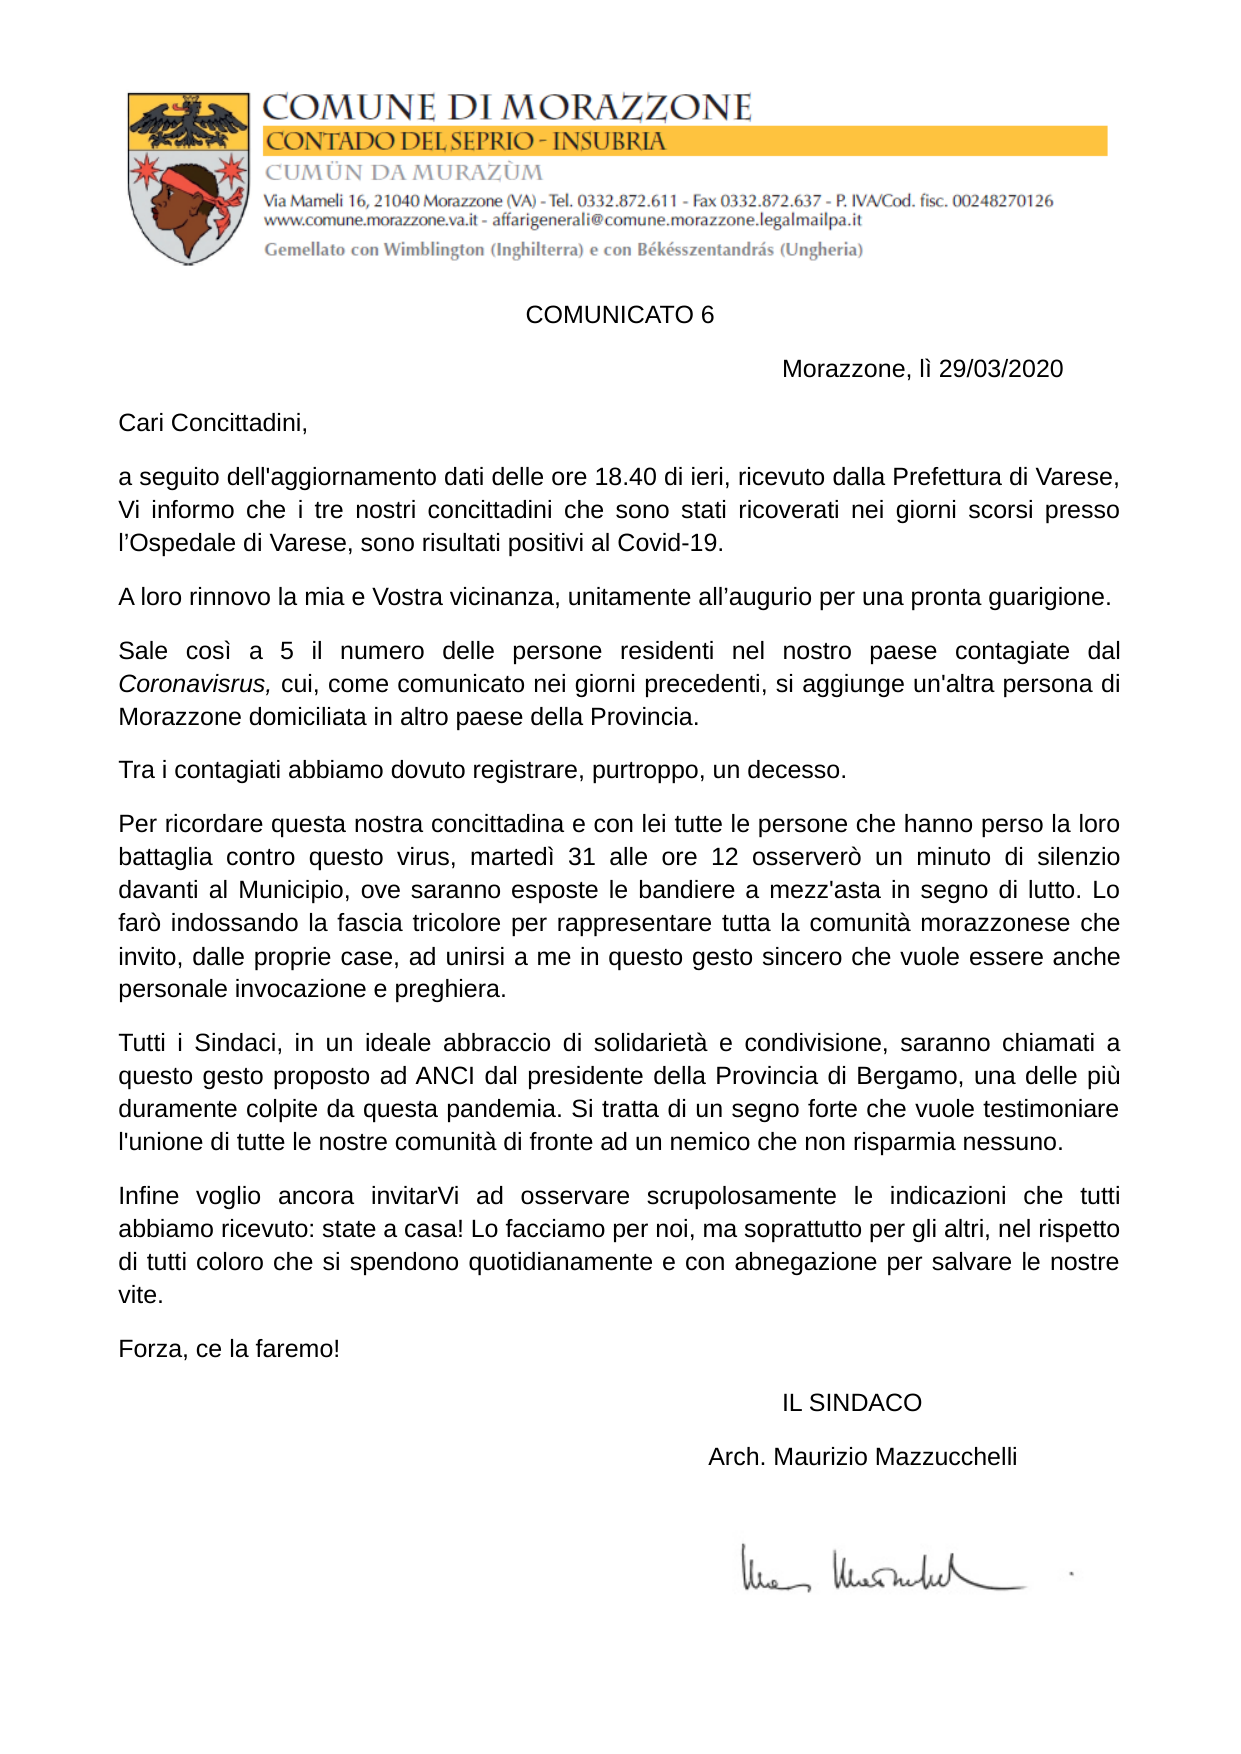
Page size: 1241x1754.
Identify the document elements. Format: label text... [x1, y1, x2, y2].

text Infine voglio ancora invitarVi ad osservare scrupolosamente le indicazioni che tutti abbiamo ricevuto: state a casa! Lo facciamo per noi, ma soprattutto per gli altri, nel rispetto di tutti coloro che si spendono quotidianamente e con abnegazione per salvare le nostre vite. [118, 1181, 1122, 1309]
text COMUNICATO 6 [118, 300, 1122, 329]
text IL SINDACO [118, 1388, 1122, 1417]
text Tra i contagiati abbiamo dovuto registrare, purtroppo, un decesso. [118, 756, 1122, 784]
text a seguito dell'aggiornamento dati delle ore 18.40 di ieri, ricevuto dalla Prefettura di Varese, Vi informo che i tre nostri concittadini che sono stati ricoverati nei giorni scorsi presso l’Ospedale di Varese, sono risultati positivi al Covid-19. [118, 462, 1122, 557]
text Morazzone, lì 29/03/2020 [782, 354, 1122, 383]
text Forza, ce la faremo! [118, 1334, 1122, 1363]
text A loro rinnovo la mia e Vostra vicinanza, unitamente all’augurio per una pronta guarigione. [118, 582, 1122, 611]
text Arch. Maurizio Mazzucchelli [118, 1442, 1122, 1471]
text Cari Concittadini, [118, 408, 1122, 437]
text Per ricordare questa nostra concittadina e con lei tutte le persone che hanno perso la loro battaglia contro questo virus, martedì 31 alle ore 12 osserverò un minuto di silenzio davanti al Municipio, ove saranno esposte le bandiere a mezz'asta in segno di lutto. Lo farò indossando la fascia tricolore per rappresentare tutta la comunità morazzonese che invito, dalle proprie case, ad unirsi a me in questo gesto sincero che vuole essere anche personale invocazione e preghiera. [118, 809, 1122, 1003]
text Tutti i Sindaci, in un ideale abbraccio di solidarietà e condivisione, saranno chiamati a questo gesto proposto ad ANCI dal presidente della Provincia di Bergamo, una delle più duramente colpite da questa pandemia. Si tratta di un segno forte che vuole testimoniare l'unione di tutte le nostre comunità di fronte ad un nemico che non risparmia nessuno. [118, 1028, 1122, 1156]
text Sale così a 5 il numero delle persone residenti nel nostro paese contagiate dal Coronavisrus, cui, come comunicato nei giorni precedenti, si aggiunge un'altra persona di Morazzone domiciliata in altro paese della Provincia. [118, 636, 1122, 730]
